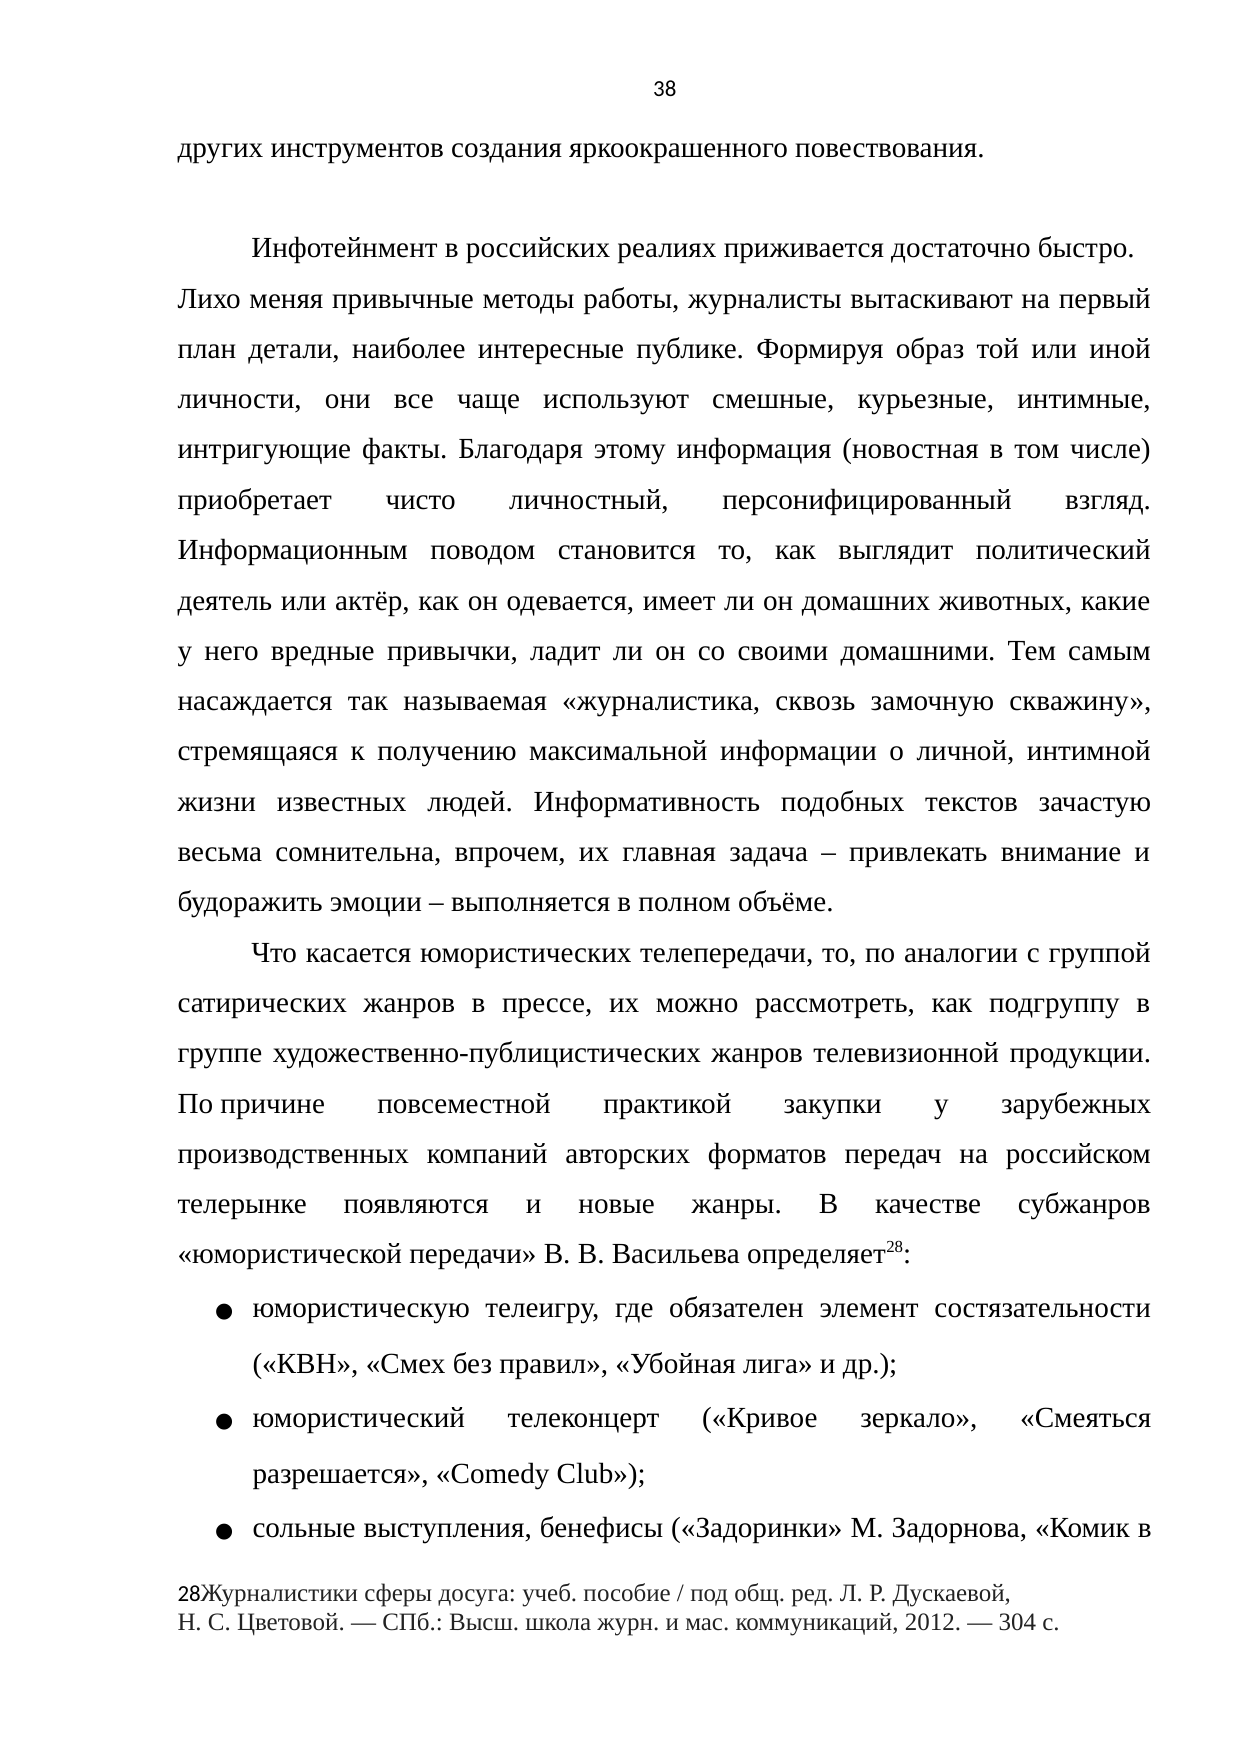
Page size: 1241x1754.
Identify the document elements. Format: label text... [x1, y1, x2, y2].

text Инфотейнмент в российских реалиях приживается достаточно быстро. [177, 230, 1152, 264]
list юмористический телеконцерт («Кривое зеркало», «Смеяться разрешается», «Comedy Club»); [215, 1397, 1152, 1490]
list сольные выступления, бенефисы («Задоринки» М. Задорнова, «Комик в [215, 1507, 1152, 1549]
text Что касается юмористических телепередачи, то, по аналогии с группой сатирических жанров в прессе, их можно рассмотреть, как подгруппу в группе художественно-публицистических жанров телевизионной продукции. По причине повсеместной практикой закупки у зарубежных производственных компаний авторских форматов передач на российском телерынке появляются и новые жанры. В качестве субжанров «юмористической передачи» В. В. Васильева определяет: [177, 935, 1152, 1270]
list юмористическую телеигру, где обязателен элемент состязательности («КВН», «Смех без правил», «Убойная лига» и др.); [215, 1287, 1152, 1380]
text Журналистики сферы досуга: учеб. пособие / под общ. ред. Л. Р. Дускаевой, Н. С. Цветовой. — СПб.: Высш. школа журн. и мас. коммуникаций, 2012. — 304 с. [177, 1578, 1152, 1636]
text других инструментов создания яркоокрашенного повествования. [177, 130, 1152, 163]
text Лихо меняя привычные методы работы, журналисты вытаскивают на первый план детали, наиболее интересные публике. Формируя образ той или иной личности, они все чаще используют смешные, курьезные, интимные, интригующие факты. Благодаря этому информация (новостная в том числе) приобретает чисто личностный, персонифицированный взгляд. Информационным поводом становится то, как выглядит политический деятель или актёр, как он одевается, имеет ли он домашних животных, какие у него вредные привычки, ладит ли он со своими домашними. Тем самым насаждается так называемая «журналистика, сквозь замочную скважину», стремящаяся к получению максимальной информации о личной, интимной жизни известных людей. Информативность подобных текстов зачастую весьма сомнительна, впрочем, их главная задача – привлекать внимание и будоражить эмоции – выполняется в полном объёме. [177, 281, 1152, 918]
